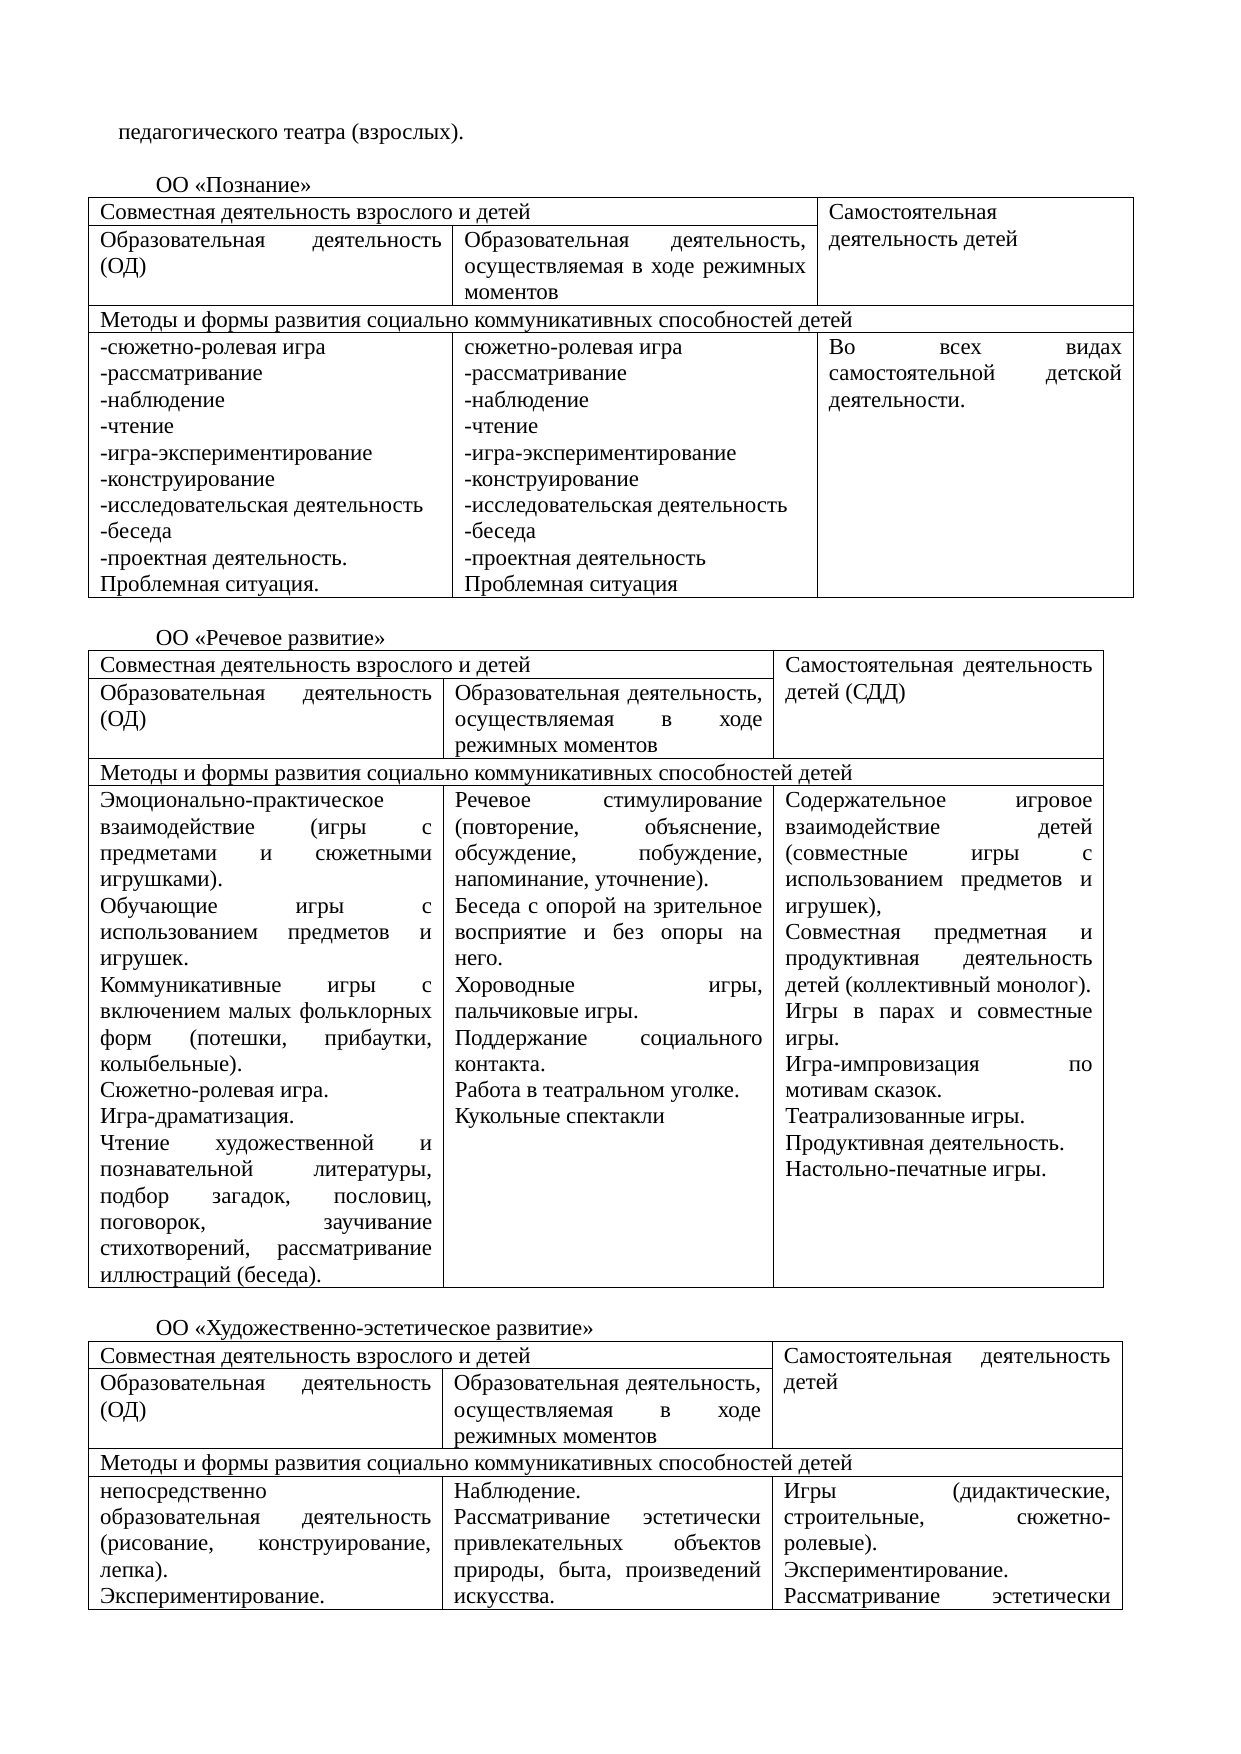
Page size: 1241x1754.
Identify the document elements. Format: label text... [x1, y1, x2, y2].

table_header Совместная деятельность взрослого и детей [89, 1342, 772, 1368]
table_header Совместная деятельность взрослого и детей [89, 198, 817, 224]
table_cell Образовательная деятельность, осуществляемая в ходе режимных моментов [444, 679, 773, 758]
table_cell Эмоционально-практическое взаимодействие (игры с предметами и сюжетными игрушками). Обучающие игры с использованием предметов и игрушек. Коммуникативные игры с включением малых фольклорных форм (потешки, прибаутки, колыбельные). Сюжетно-ролевая игра. Игра-драматизация. Чтение художественной и познавательной литературы, подбор загадок, пословиц, поговорок, заучивание стихотворений, рассматривание иллюстраций (беседа). [89, 786, 443, 1287]
table_cell Образовательная деятельность (ОД) [89, 226, 452, 305]
table_cell Методы и формы развития социально коммуникативных способностей детей [89, 306, 1133, 332]
table_cell Образовательная деятельность, осуществляемая в ходе режимных моментов [443, 1369, 772, 1448]
table_header Совместная деятельность взрослого и детей [89, 651, 773, 678]
table_header Самостоятельная деятельность детей [773, 1342, 1122, 1448]
text педагогического театра (взрослых). [118, 118, 1122, 144]
table_cell Образовательная деятельность (ОД) [89, 679, 443, 758]
table_cell Содержательное игровое взаимодействие детей (совместные игры с использованием предметов и игрушек), Совместная предметная и продуктивная деятельность детей (коллективный монолог). Игры в парах и совместные игры. Игра-импровизация по мотивам сказок. Театрализованные игры. Продуктивная деятельность. Настольно-печатные игры. [774, 786, 1103, 1287]
table_cell Речевое стимулирование (повторение, объяснение, обсуждение, побуждение, напоминание, уточнение). Беседа с опорой на зрительное восприятие и без опоры на него. Хороводные игры, пальчиковые игры. Поддержание социального контакта. Работа в театральном уголке. Кукольные спектакли [444, 786, 773, 1287]
text ОО «Художественно-эстетическое развитие» [156, 1314, 1122, 1341]
table_cell -сюжетно-ролевая игра -рассматривание -наблюдение -чтение -игра-экспериментирование -конструирование -исследовательская деятельность -беседа -проектная деятельность. Проблемная ситуация. [89, 333, 452, 597]
text ОО «Познание» [156, 171, 1122, 197]
table_cell Игры (дидактические, строительные, сюжетно-ролевые). Экспериментирование. Рассматривание эстетически [773, 1477, 1122, 1608]
table_cell непосредственно образовательная деятельность (рисование, конструирование, лепка). Экспериментирование. [89, 1477, 442, 1608]
table_cell Во всех видах самостоятельной детской деятельности. [818, 333, 1133, 597]
table_cell Образовательная деятельность (ОД) [89, 1369, 442, 1448]
text ОО «Речевое развитие» [156, 624, 1122, 650]
table_cell Методы и формы развития социально коммуникативных способностей детей [89, 1449, 1122, 1476]
table_cell Наблюдение. Рассматривание эстетически привлекательных объектов природы, быта, произведений искусства. [443, 1477, 772, 1608]
table_header Самостоятельная деятельность детей (СДД) [774, 651, 1103, 758]
table_cell сюжетно-ролевая игра -рассматривание -наблюдение -чтение -игра-экспериментирование -конструирование -исследовательская деятельность -беседа -проектная деятельность Проблемная ситуация [453, 333, 817, 597]
table_cell Образовательная деятельность, осуществляемая в ходе режимных моментов [453, 226, 817, 305]
table_cell Методы и формы развития социально коммуникативных способностей детей [89, 759, 1103, 785]
table_header Самостоятельная деятельность детей [818, 198, 1133, 305]
